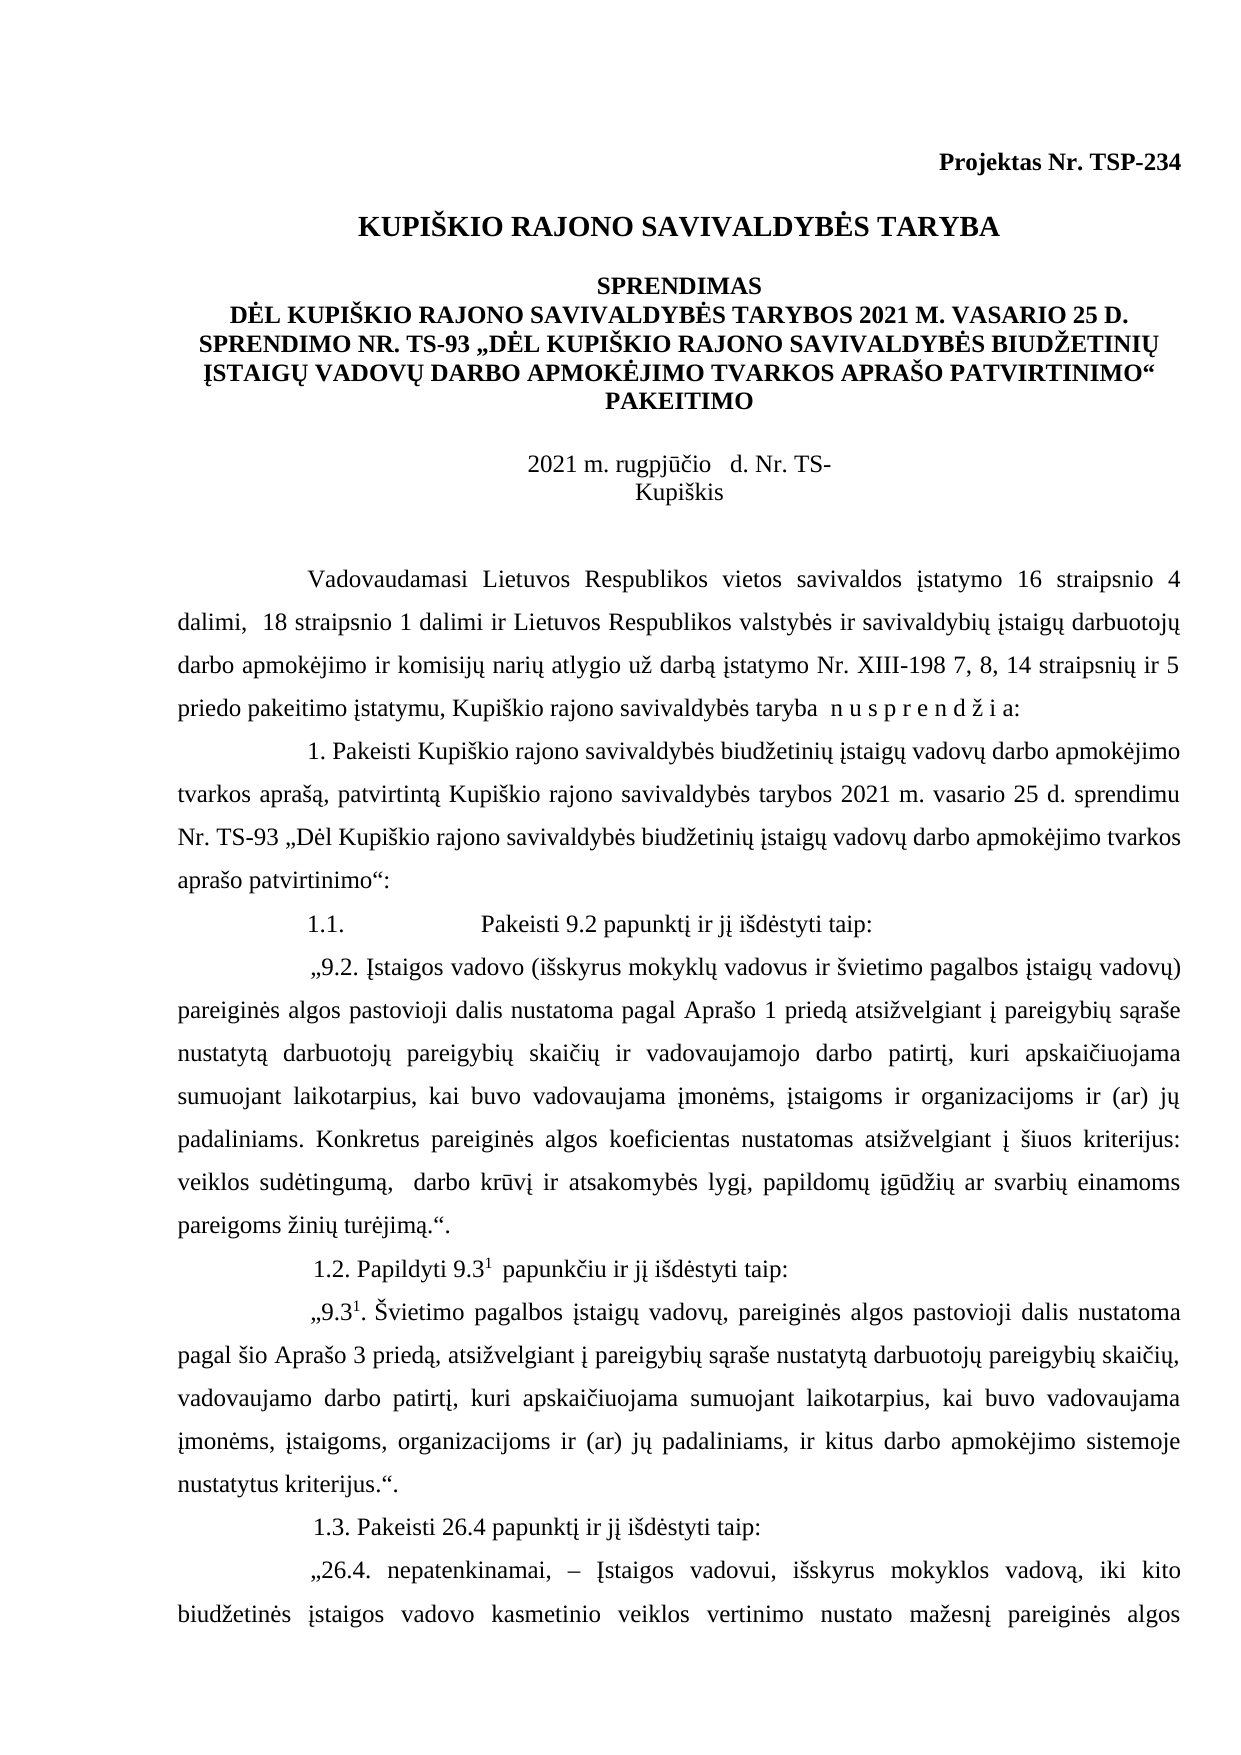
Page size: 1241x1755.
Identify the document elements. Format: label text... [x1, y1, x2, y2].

text 1.2. Papildyti 9.31 papunkčiu ir jį išdėstyti taip: [177, 1254, 1181, 1282]
text „26.4. nepatenkinamai, – Įstaigos vadovui, išskyrus mokyklos vadovą, iki kito biudžetinės įstaigos vadovo kasmetinio veiklos vertinimo nustato mažesnį pareiginės algos [177, 1556, 1181, 1627]
text KUPIŠKIO RAJONO SAVIVALDYBĖS TARYBA [177, 209, 1181, 243]
text Projektas Nr. TSP-234 [177, 147, 1181, 176]
text 1. Pakeisti Kupiškio rajono savivaldybės biudžetinių įstaigų vadovų darbo apmokėjimo tvarkos aprašą, patvirtintą Kupiškio rajono savivaldybės tarybos 2021 m. vasario 25 d. sprendimu Nr. TS-93 „Dėl Kupiškio rajono savivaldybės biudžetinių įstaigų vadovų darbo apmokėjimo tvarkos aprašo patvirtinimo“: [177, 736, 1181, 894]
text 1.1. Pakeisti 9.2 papunktį ir jį išdėstyti taip: [307, 909, 1181, 937]
text Vadovaudamasi Lietuvos Respublikos vietos savivaldos įstatymo 16 straipsnio 4 dalimi, 18 straipsnio 1 dalimi ir Lietuvos Respublikos valstybės ir savivaldybių įstaigų darbuotojų darbo apmokėjimo ir komisijų narių atlygio už darbą įstatymo Nr. XIII-198 7, 8, 14 straipsnių ir 5 priedo pakeitimo įstatymu, Kupiškio rajono savivaldybės taryba n u s p r e n d ž i a: [177, 564, 1181, 722]
text „9.31. Švietimo pagalbos įstaigų vadovų, pareiginės algos pastovioji dalis nustatoma pagal šio Aprašo 3 priedą, atsižvelgiant į pareigybių sąraše nustatytą darbuotojų pareigybių skaičių, vadovaujamo darbo patirtį, kuri apskaičiuojama sumuojant laikotarpius, kai buvo vadovaujama įmonėms, įstaigoms, organizacijoms ir (ar) jų padaliniams, ir kitus darbo apmokėjimo sistemoje nustatytus kriterijus.“. [177, 1297, 1181, 1498]
text 2021 m. rugpjūčio d. Nr. TS- [177, 449, 1181, 477]
text SPRENDIMAS [177, 271, 1181, 300]
text 1.3. Pakeisti 26.4 papunktį ir jį išdėstyti taip: [177, 1512, 1181, 1541]
text DĖL KUPIŠKIO RAJONO SAVIVALDYBĖS TARYBOS 2021 M. VASARIO 25 D. SPRENDIMO NR. TS-93 „DĖL KUPIŠKIO RAJONO SAVIVALDYBĖS BIUDŽETINIŲ ĮSTAIGŲ VADOVŲ DARBO APMOKĖJIMO TVARKOS APRAŠO PATVIRTINIMO“ PAKEITIMO [177, 300, 1181, 415]
text „9.2. Įstaigos vadovo (išskyrus mokyklų vadovus ir švietimo pagalbos įstaigų vadovų) pareiginės algos pastovioji dalis nustatoma pagal Aprašo 1 priedą atsižvelgiant į pareigybių sąraše nustatytą darbuotojų pareigybių skaičių ir vadovaujamojo darbo patirtį, kuri apskaičiuojama sumuojant laikotarpius, kai buvo vadovaujama įmonėms, įstaigoms ir organizacijoms ir (ar) jų padaliniams. Konkretus pareiginės algos koeficientas nustatomas atsižvelgiant į šiuos kriterijus: veiklos sudėtingumą, darbo krūvį ir atsakomybės lygį, papildomų įgūdžių ar svarbių einamoms pareigoms žinių turėjimą.“. [177, 952, 1181, 1239]
text Kupiškis [177, 477, 1181, 506]
